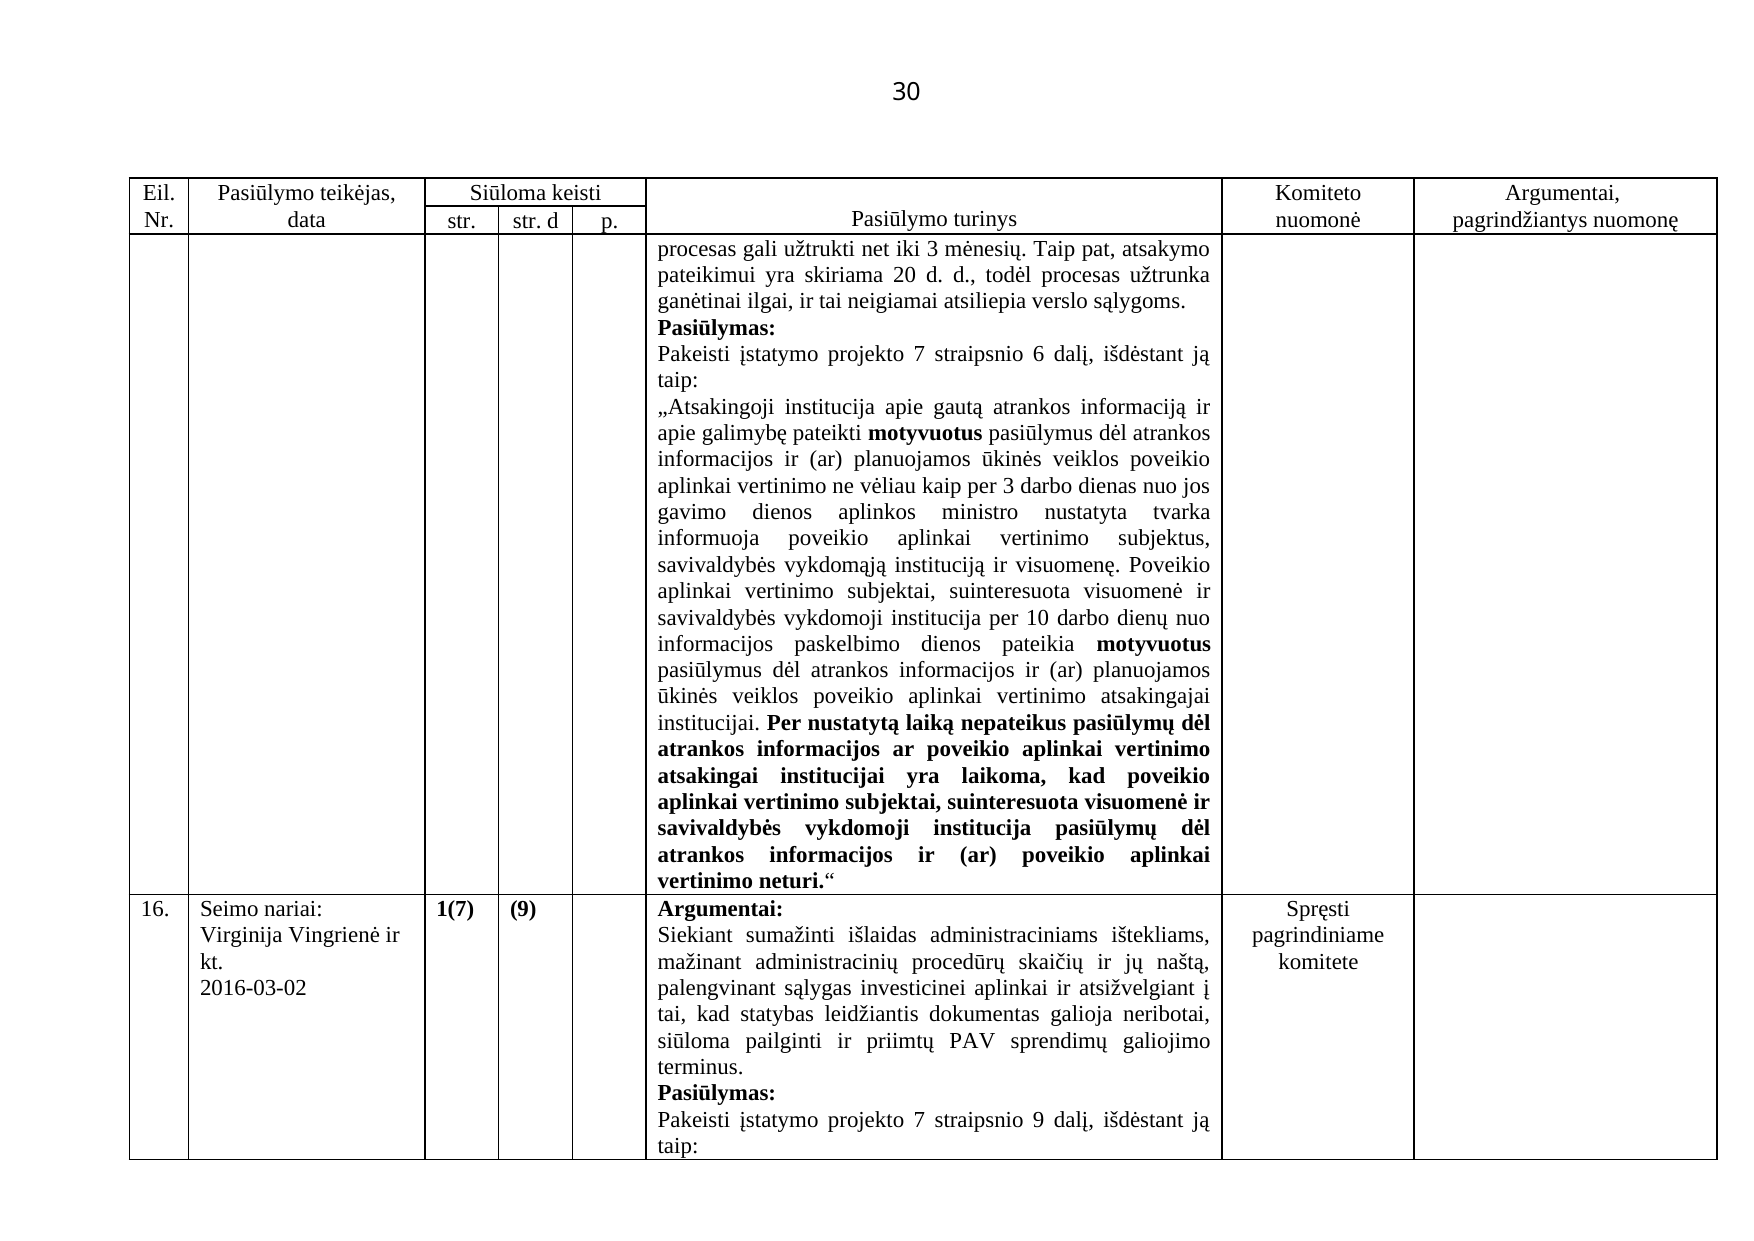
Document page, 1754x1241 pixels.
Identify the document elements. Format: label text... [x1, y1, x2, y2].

table_cell 1(7) [426, 895, 498, 1158]
table_cell [426, 235, 498, 893]
table_cell [1415, 235, 1716, 893]
table_cell 16. [130, 895, 188, 1158]
table_header Pasiūlymo turinys [647, 179, 1221, 233]
table_cell [189, 235, 424, 893]
table_cell Seimo nariai: Virginija Vingrienė ir kt. 2016-03-02 [189, 895, 424, 1158]
table_header Pasiūlymo teikėjas, data [189, 179, 424, 233]
table_cell [499, 235, 572, 893]
table_cell p. [573, 207, 645, 233]
table_header Argumentai, pagrindžiantys nuomonę [1415, 179, 1716, 233]
table_cell [573, 235, 645, 893]
table_cell [130, 235, 188, 893]
table_cell str. [426, 207, 498, 233]
table_cell [1223, 235, 1413, 893]
table_cell str. d [499, 207, 572, 233]
table_cell Argumentai: Siekiant sumažinti išlaidas administraciniams ištekliams, mažinant administracinių procedūrų skaičių ir jų naštą, palengvinant sąlygas investicinei aplinkai ir atsižvelgiant į tai, kad statybas leidžiantis dokumentas galioja neribotai, siūloma pailginti ir priimtų PAV sprendimų galiojimo terminus. Pasiūlymas: Pakeisti įstatymo projekto 7 straipsnio 9 dalį, išdėstant ją taip: [647, 895, 1221, 1158]
table_cell [1415, 895, 1716, 1158]
table_cell Spręsti pagrindiniame komitete [1223, 895, 1413, 1158]
table_header Komiteto nuomonė [1223, 179, 1413, 233]
table_header Eil. Nr. [130, 179, 188, 233]
table_cell [573, 895, 645, 1158]
table_cell procesas gali užtrukti net iki 3 mėnesių. Taip pat, atsakymo pateikimui yra skiriama 20 d. d., todėl procesas užtrunka ganėtinai ilgai, ir tai neigiamai atsiliepia verslo sąlygoms. Pasiūlymas: Pakeisti įstatymo projekto 7 straipsnio 6 dalį, išdėstant ją taip: „Atsakingoji institucija apie gautą atrankos informaciją ir apie galimybę pateikti motyvuotus pasiūlymus dėl atrankos informacijos ir (ar) planuojamos ūkinės veiklos poveikio aplinkai vertinimo ne vėliau kaip per 3 darbo dienas nuo jos gavimo dienos aplinkos ministro nustatyta tvarka informuoja poveikio aplinkai vertinimo subjektus, savivaldybės vykdomąją instituciją ir visuomenę. Poveikio aplinkai vertinimo subjektai, suinteresuota visuomenė ir savivaldybės vykdomoji institucija per 10 darbo dienų nuo informacijos paskelbimo dienos pateikia motyvuotus pasiūlymus dėl atrankos informacijos ir (ar) planuojamos ūkinės veiklos poveikio aplinkai vertinimo atsakingajai institucijai. Per nustatytą laiką nepateikus pasiūlymų dėl atrankos informacijos ar poveikio aplinkai vertinimo atsakingai institucijai yra laikoma, kad poveikio aplinkai vertinimo subjektai, suinteresuota visuomenė ir savivaldybės vykdomoji institucija pasiūlymų dėl atrankos informacijos ir (ar) poveikio aplinkai vertinimo neturi.“ [647, 235, 1221, 893]
table_cell (9) [499, 895, 572, 1158]
table_header Siūloma keisti [426, 179, 645, 205]
